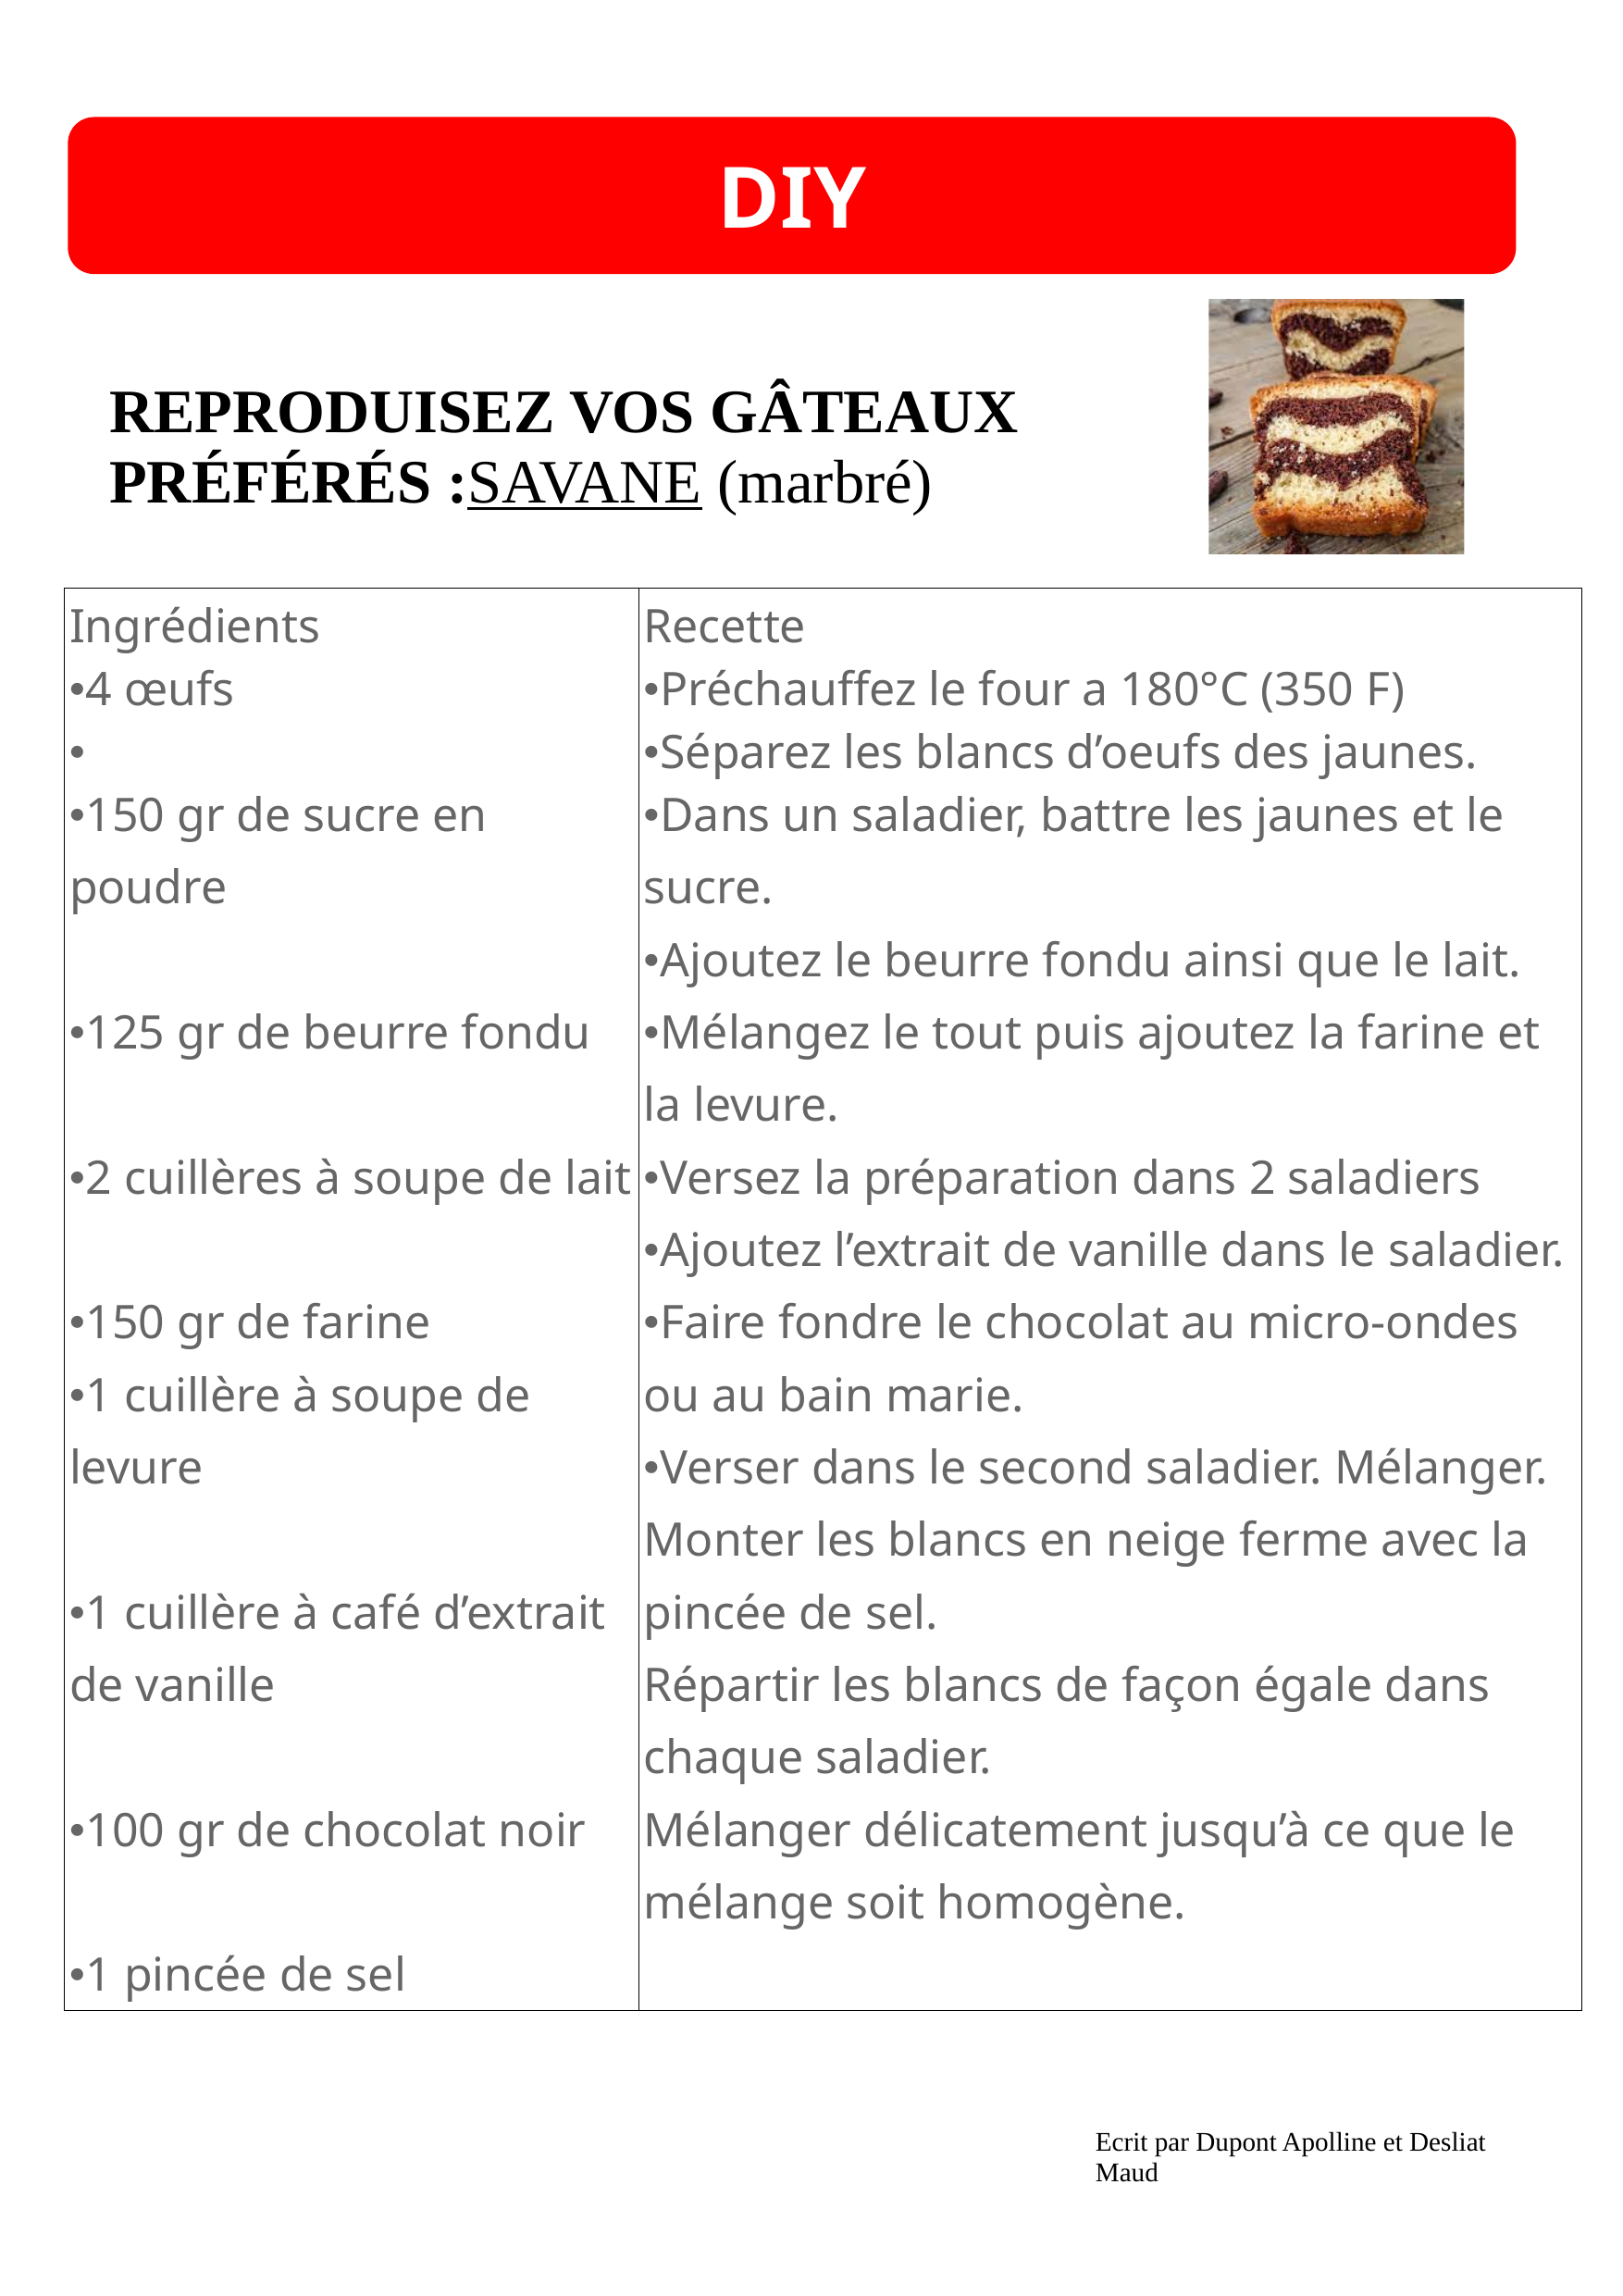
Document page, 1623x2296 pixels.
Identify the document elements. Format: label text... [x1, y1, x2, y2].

table_header Ingrédients 4 œufs 150 gr de sucre en poudre 125 gr de beurre fondu 2 cuillères à soupe de lait 150 gr de farine 1 cuillère à soupe de levure 1 cuillère à café d’extrait de vanille 100 gr de chocolat noir 1 pincée de sel [65, 589, 638, 2010]
table_header Recette Préchauffez le four a 180°C (350 F) Séparez les blancs d’oeufs des jaunes. Dans un saladier, battre les jaunes et le sucre. Ajoutez le beurre fondu ainsi que le lait. Mélangez le tout puis ajoutez la farine et la levure. Versez la préparation dans 2 saladiers Ajoutez l’extrait de vanille dans le saladier. Faire fondre le chocolat au micro-ondes ou au bain marie. Verser dans le second saladier. Mélanger. Monter les blancs en neige ferme avec la pincée de sel. Répartir les blancs de façon égale dans chaque saladier. Mélanger délicatement jusqu’à ce que le mélange soit homogène. [639, 589, 1581, 2010]
picture [1208, 299, 1465, 554]
text [1465, 375, 1514, 516]
text REPRODUISEZ VOS GÂTEAUX PRÉFÉRÉS :SAVANE (marbré) [109, 375, 1208, 516]
